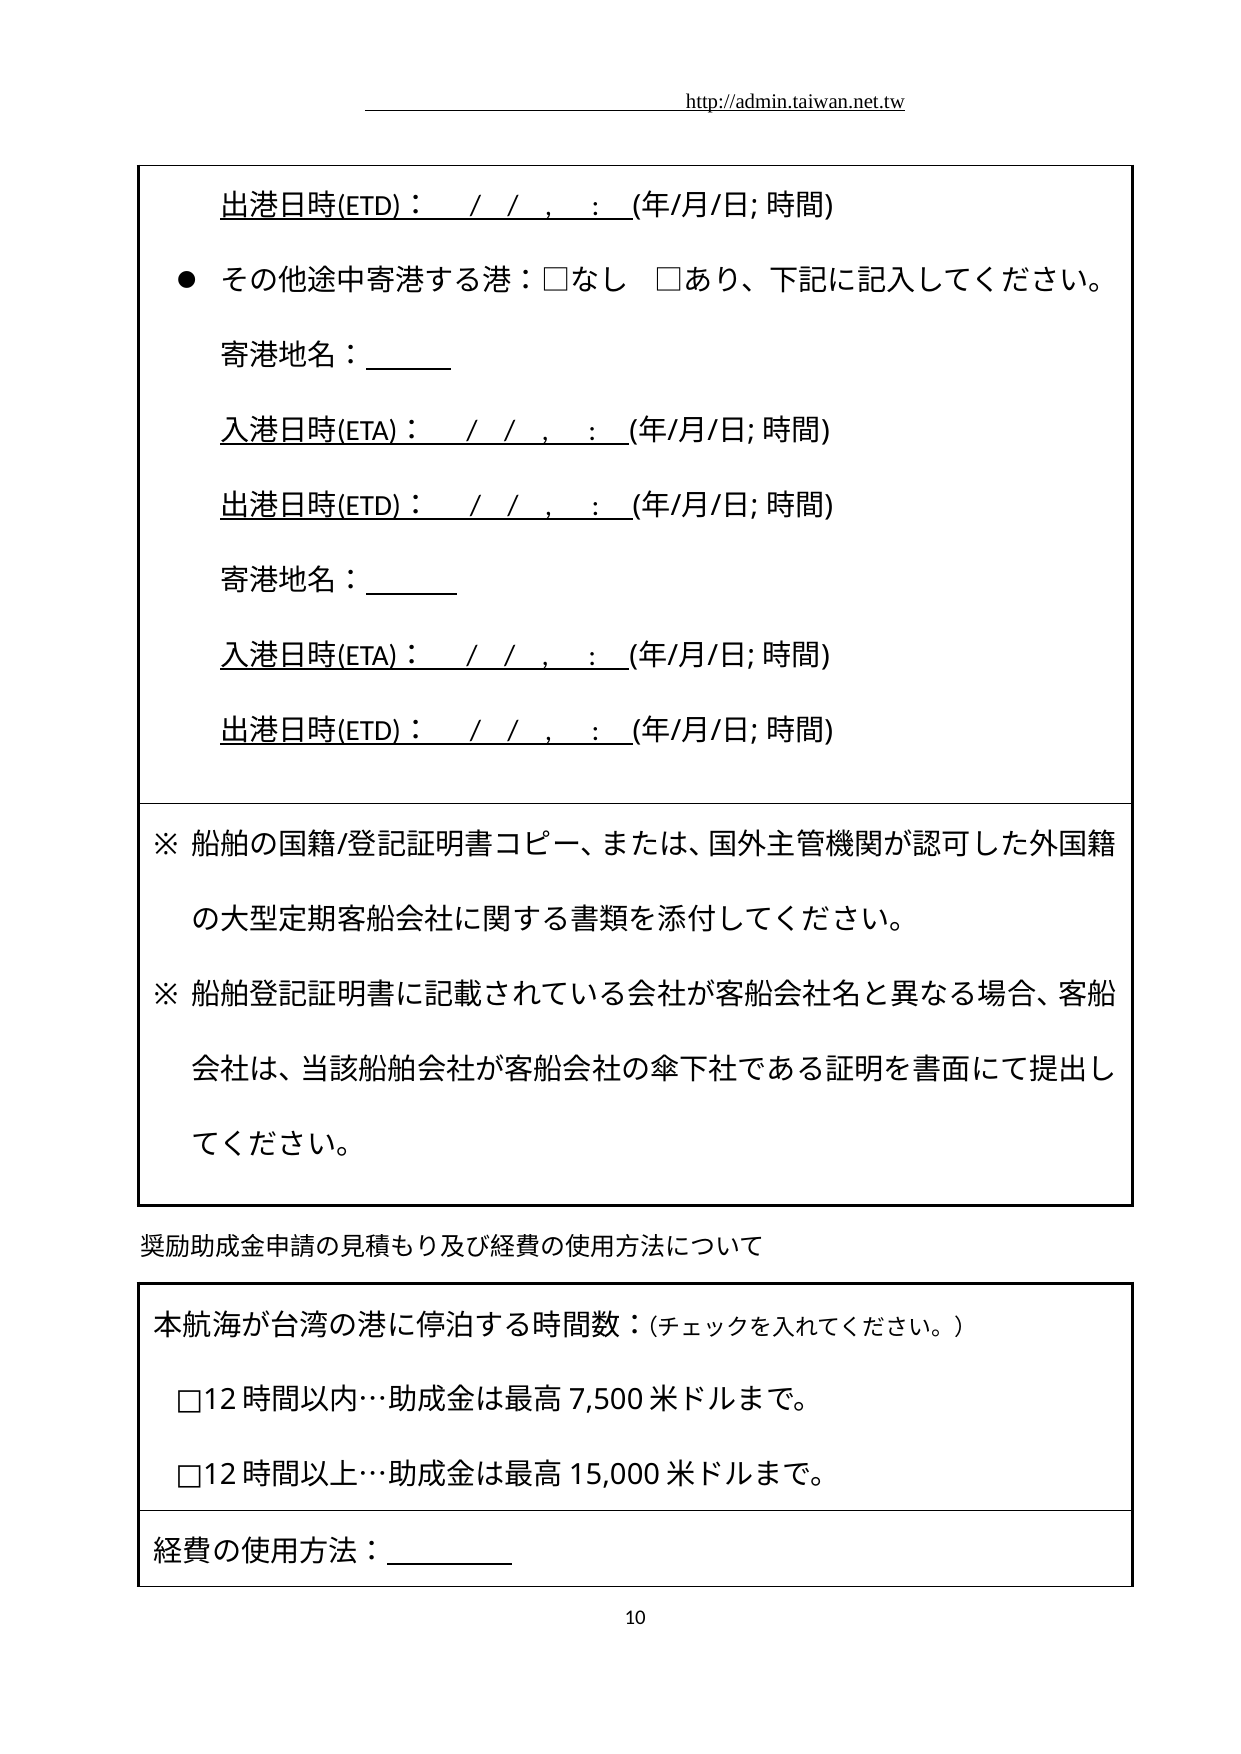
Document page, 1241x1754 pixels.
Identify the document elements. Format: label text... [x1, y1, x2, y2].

table_cell 出港日時(ETD)： / / , : (年/月/日; 時間) その他途中寄港する港：□なし □あり、下記に記入してください。寄港地名： 入港日時(ETA)： / / , : (年/月/日; 時間) 出港日時(ETD)： / / , : (年/月/日; 時間) 寄港地名： 入港日時(ETA)： / / , : (年/月/日; 時間) 出港日時(ETD)： / / , : (年/月/日; 時間) [140, 166, 1131, 803]
table_cell 経費の使用方法： [140, 1511, 1131, 1586]
table_header 本航海が台湾の港に停泊する時間数：（チェックを入れてください。） □12時間以内…助成金は最高7,500米ドルまで。 □12時間以上…助成金は最高15,000米ドルまで。 [140, 1285, 1131, 1510]
table_cell 船舶の国籍/登記証明書コピー、または、国外主管機関が認可した外国籍の大型定期客船会社に関する書類を添付してください。 船舶登記証明書に記載されている会社が客船会社名と異なる場合、客船会社は、当該船舶会社が客船会社の傘下社である証明を書面にて提出してください。 [140, 804, 1131, 1204]
text 奨励助成金申請の見積もり及び経費の使用方法について [140, 1226, 1092, 1263]
